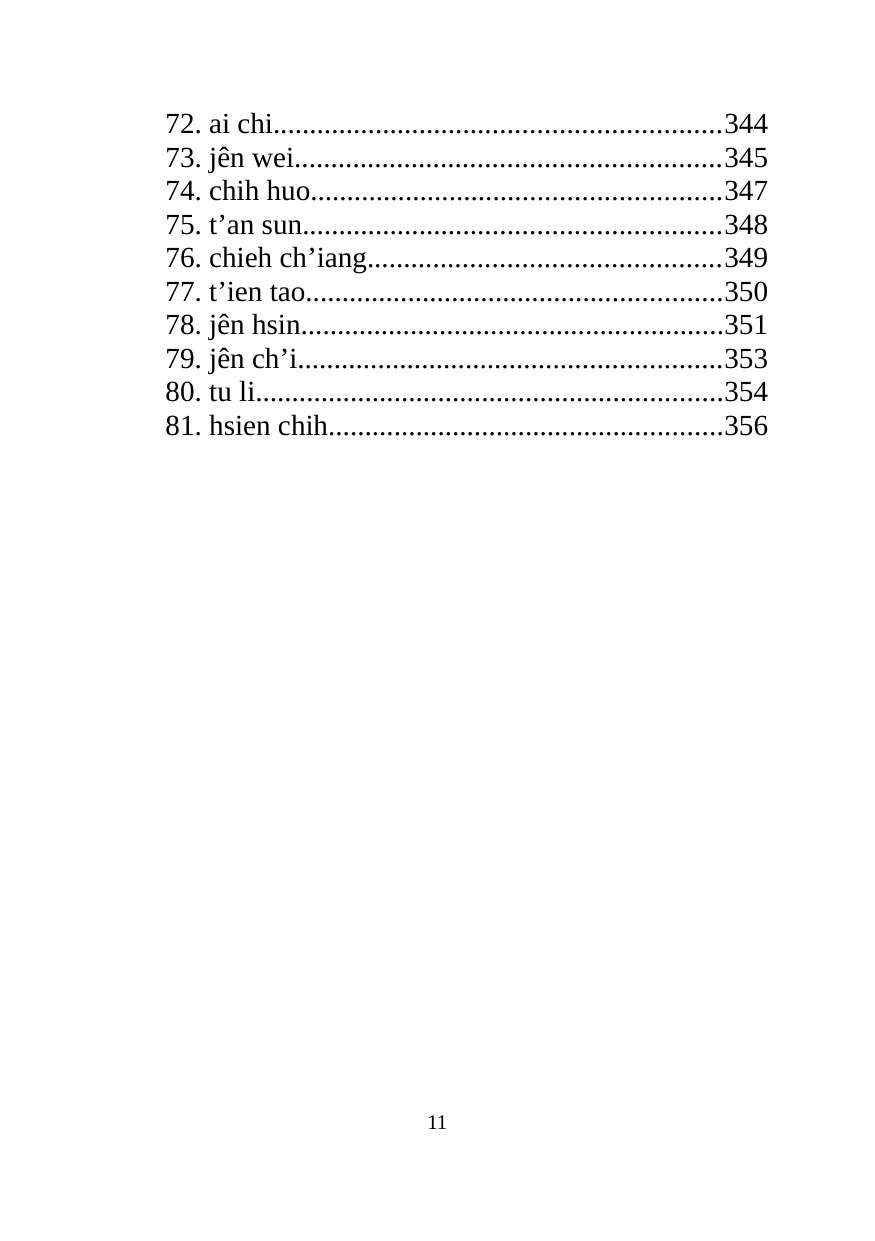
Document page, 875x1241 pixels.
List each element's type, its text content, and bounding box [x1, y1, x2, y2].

text 76. chieh ch’iang. 349 [165, 240, 768, 274]
text 80. tu li. 354 [165, 374, 768, 408]
text 72. ai chi. 344 [165, 106, 768, 140]
text 77. t’ien tao. 350 [165, 274, 768, 307]
text 75. t’an sun. 348 [165, 207, 768, 240]
text 74. chih huo. 347 [165, 173, 768, 207]
text 79. jên ch’i. 353 [165, 341, 768, 374]
text 78. jên hsin. 351 [165, 307, 768, 341]
text 81. hsien chih. 356 [165, 408, 768, 442]
text 73. jên wei. 345 [165, 140, 768, 173]
